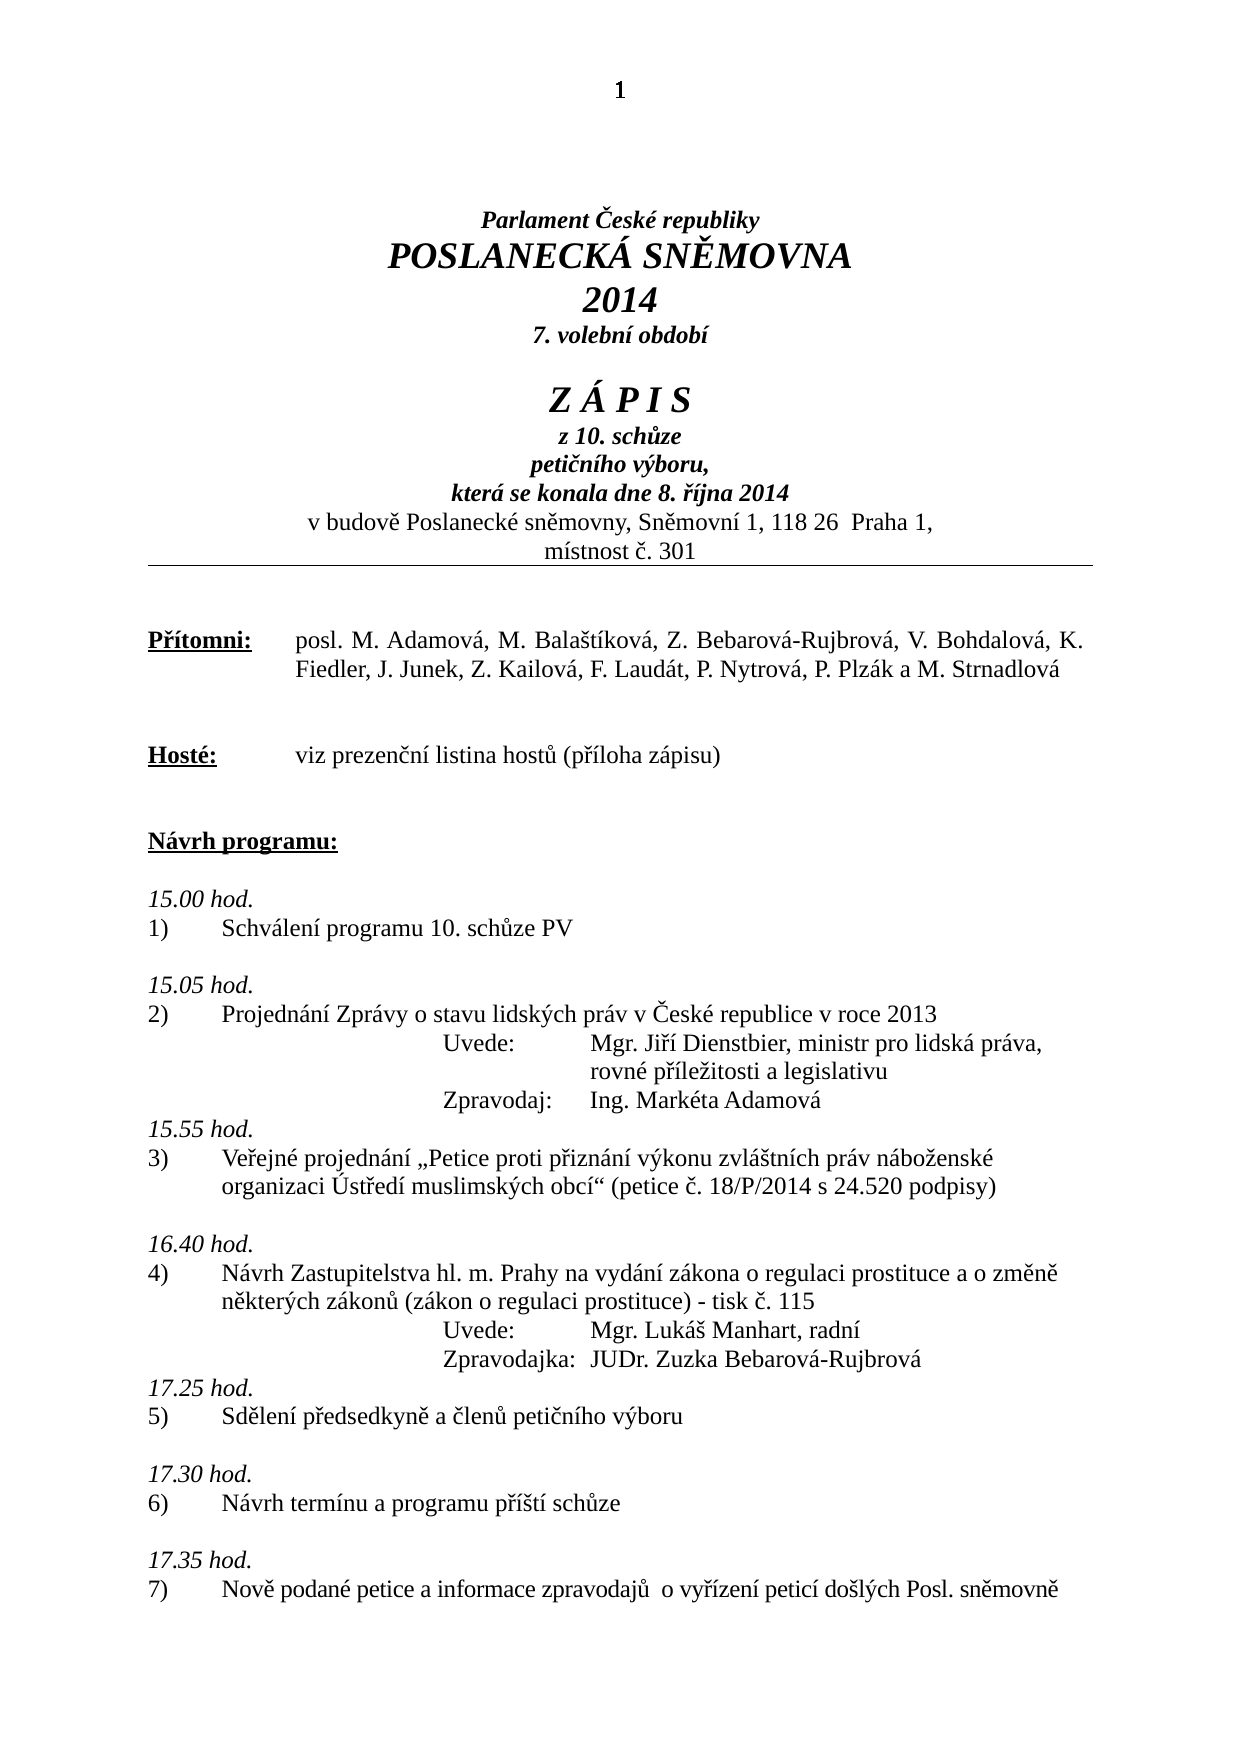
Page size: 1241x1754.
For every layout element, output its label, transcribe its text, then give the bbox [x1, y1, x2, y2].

table_header [753, 148, 1093, 176]
text Uvede: Mgr. Lukáš Manhart, radní [148, 1315, 1093, 1344]
table_cell Z Á P I S [140, 378, 1100, 421]
table_cell která se konala dne 8. října 2014 [140, 478, 1100, 507]
text 16.40 hod. [148, 1229, 1093, 1258]
text 4) Návrh Zastupitelstva hl. m. Prahy na vydání zákona o regulaci prostituce a o změně [148, 1258, 1093, 1286]
text Hosté: viz prezenční listina hostů (příloha zápisu) [148, 740, 1093, 769]
text Uvede: Mgr. Jiří Dienstbier, ministr pro lidská práva, [148, 1028, 1093, 1056]
table_header Parlament České republiky POSLANECKÁ SNĚMOVNA 2014 7. volební období [140, 205, 1100, 349]
text 5) Sdělení předsedkyně a členů petičního výboru [148, 1401, 1093, 1430]
text 7) Nově podané petice a informace zpravodajů o vyřízení peticí došlých Posl. sněmovně [148, 1574, 1093, 1603]
text 15.00 hod. [148, 884, 1093, 913]
text 17.30 hod. [148, 1459, 1093, 1488]
text 1) Schválení programu 10. schůze PV [148, 913, 1093, 941]
text Zpravodajka: JUDr. Zuzka Bebarová-Rujbrová [148, 1344, 1093, 1373]
table_cell v budově Poslanecké sněmovny, Sněmovní 1, 118 26 Praha 1, místnost č. 301 [140, 507, 1100, 564]
text některých zákonů (zákon o regulaci prostituce) - tisk č. 115 [148, 1286, 1093, 1315]
text 17.25 hod. [148, 1373, 1093, 1401]
text 6) Návrh termínu a programu příští schůze [148, 1488, 1093, 1516]
table_cell z 10. schůze [140, 421, 1100, 449]
text 15.05 hod. [148, 970, 1093, 999]
text 3) Veřejné projednání „Petice proti přiznání výkonu zvláštních práv náboženské [148, 1143, 1093, 1171]
text Přítomni: posl. M. Adamová, M. Balaštíková, Z. Bebarová-Rujbrová, V. Bohdalová, K. Fiedler, J. Junek, Z. Kailová, F. Laudát, P. Nytrová, P. Plzák a M. Strnadlová [148, 625, 1093, 683]
text Návrh programu: [148, 826, 1093, 855]
text 15.55 hod. [148, 1114, 1093, 1143]
table_cell petičního výboru, [140, 450, 1100, 478]
text organizaci Ústředí muslimských obcí“ (petice č. 18/P/2014 s 24.520 podpisy) [148, 1171, 1093, 1200]
text Zpravodaj: Ing. Markéta Adamová [148, 1085, 1093, 1114]
text rovné příležitosti a legislativu [148, 1056, 1093, 1085]
text 2) Projednání Zprávy o stavu lidských práv v České republice v roce 2013 [148, 999, 1093, 1028]
table_cell [140, 349, 1100, 378]
text 17.35 hod. [148, 1545, 1093, 1574]
